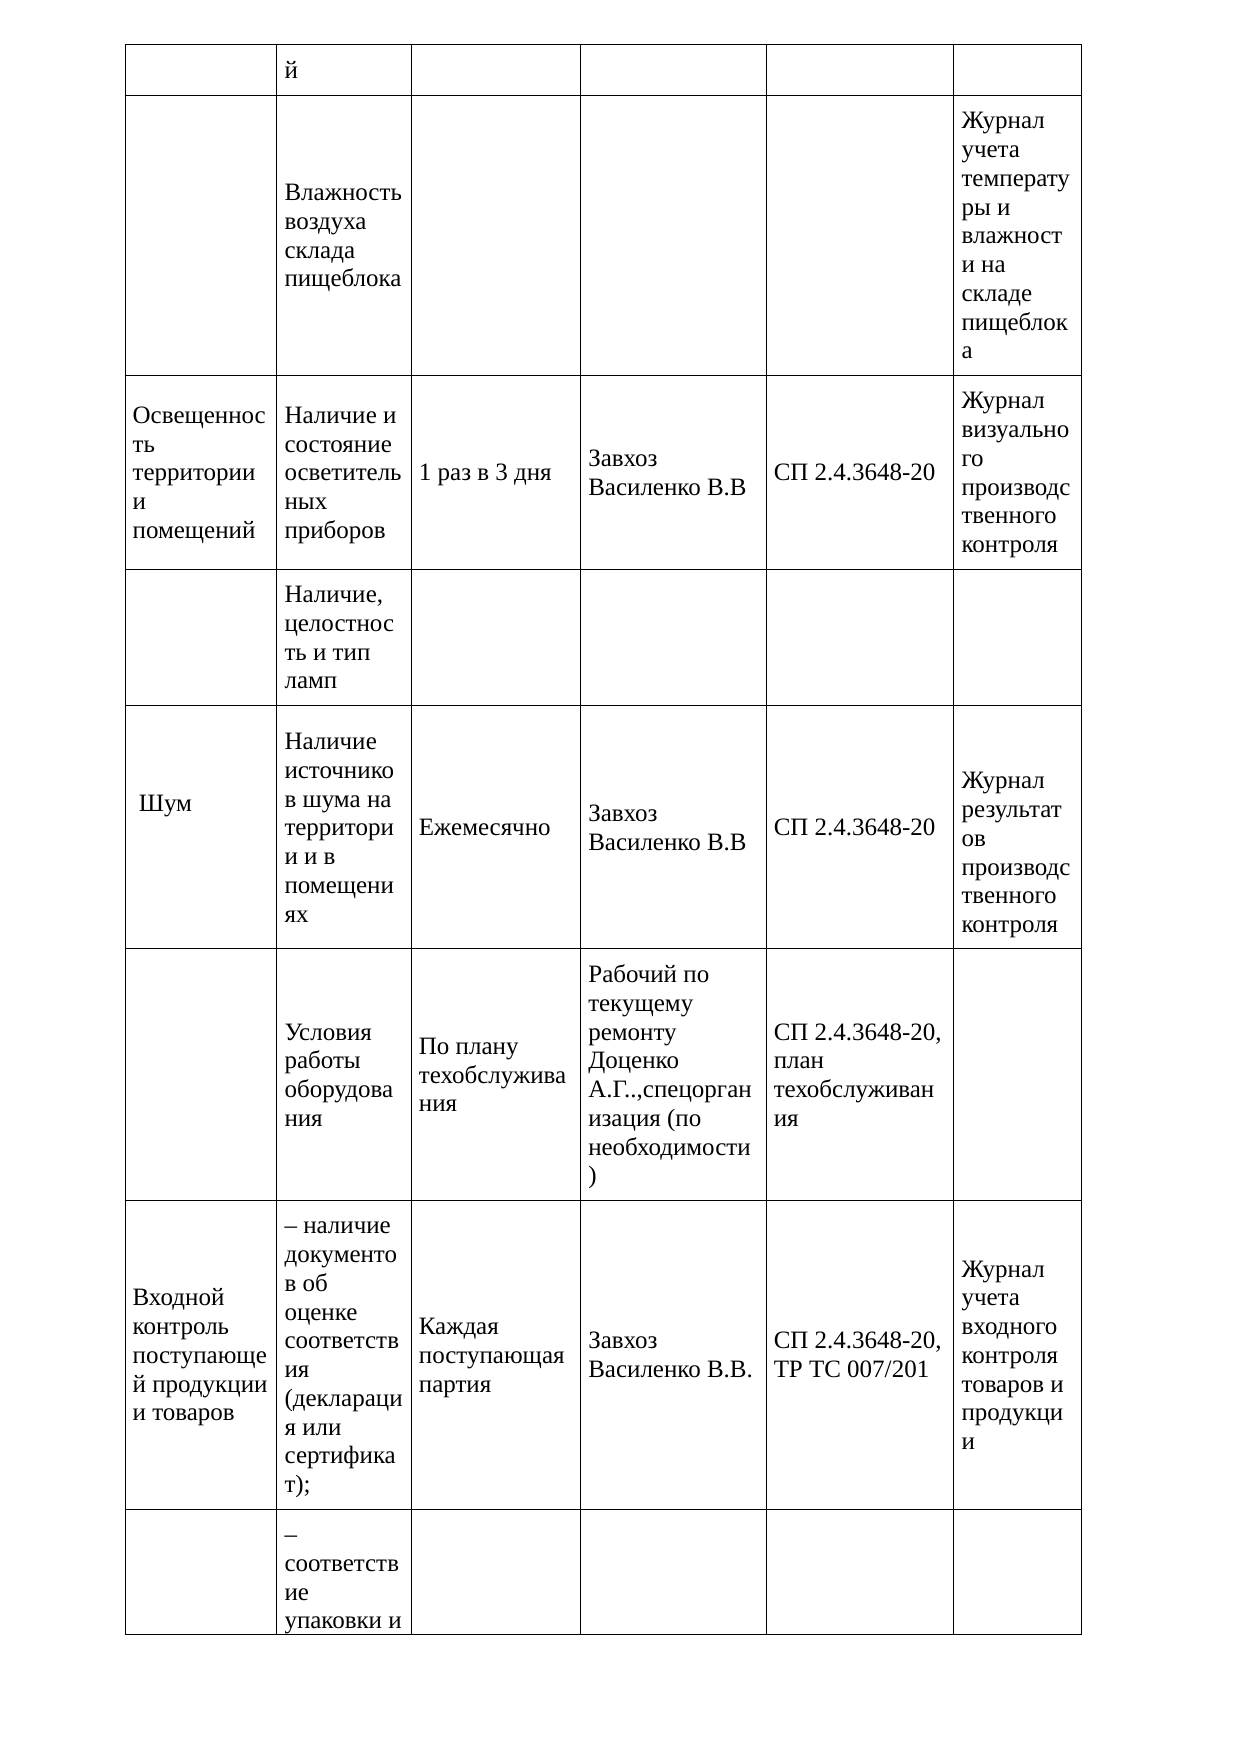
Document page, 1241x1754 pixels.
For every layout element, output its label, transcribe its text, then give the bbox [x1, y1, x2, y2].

table_cell Журнал учета входного контроля товаров и продукции [954, 1201, 1081, 1508]
table_cell [954, 1510, 1081, 1634]
table_cell Наличие, целостность и тип ламп [277, 570, 411, 705]
table_cell Завхоз Василенко В.В [581, 376, 766, 568]
table_cell Освещенность территории и помещений [126, 376, 276, 568]
table_cell 1 раз в 3 дня [412, 376, 580, 568]
table_cell [767, 570, 953, 705]
table_cell Рабочий по текущему ремонту Доценко А.Г..,спецорганизация (по необходимости) [581, 949, 766, 1199]
table_cell [126, 96, 276, 374]
table_cell – наличие документов об оценке соответствия (декларация или сертификат); [277, 1201, 411, 1508]
table_cell – соответствие упаковки и [277, 1510, 411, 1634]
table_cell [767, 45, 953, 94]
table_cell Шум [126, 706, 276, 948]
table_cell Условия работы оборудования [277, 949, 411, 1199]
table_cell Завхоз Василенко В.В [581, 706, 766, 948]
table_cell [412, 96, 580, 374]
table_cell Влажность воздуха склада пищеблока [277, 96, 411, 374]
table_cell [581, 96, 766, 374]
table_cell [767, 96, 953, 374]
table_cell [954, 570, 1081, 705]
table_cell [954, 45, 1081, 94]
table_cell Входной контроль поступающей продукции и товаров [126, 1201, 276, 1508]
table_cell По плану техобслуживания [412, 949, 580, 1199]
table_cell [126, 1510, 276, 1634]
table_cell [412, 570, 580, 705]
table_cell Каждая поступающая партия [412, 1201, 580, 1508]
table_cell [126, 949, 276, 1199]
table_cell [126, 570, 276, 705]
table_cell [767, 1510, 953, 1634]
table_cell [126, 45, 276, 94]
table_cell [581, 45, 766, 94]
table_cell Наличие источников шума на территории и в помещениях [277, 706, 411, 948]
table_cell Журнал учета температуры и влажности на складе пищеблока [954, 96, 1081, 374]
table_cell СП 2.4.3648-20, ТР ТС 007/201 [767, 1201, 953, 1508]
table_cell [412, 45, 580, 94]
table_cell й [277, 45, 411, 94]
table_cell СП 2.4.3648-20, план техобслуживания [767, 949, 953, 1199]
table_cell СП 2.4.3648-20 [767, 376, 953, 568]
table_cell [412, 1510, 580, 1634]
table_cell [581, 570, 766, 705]
table_cell [581, 1510, 766, 1634]
table_cell СП 2.4.3648-20 [767, 706, 953, 948]
table_cell Журнал визуального производственного контроля [954, 376, 1081, 568]
table_cell [954, 949, 1081, 1199]
table_cell Ежемесячно [412, 706, 580, 948]
table_cell Наличие и состояние осветительных приборов [277, 376, 411, 568]
table_cell Журнал результатов производственного контроля [954, 706, 1081, 948]
table_cell Завхоз Василенко В.В. [581, 1201, 766, 1508]
